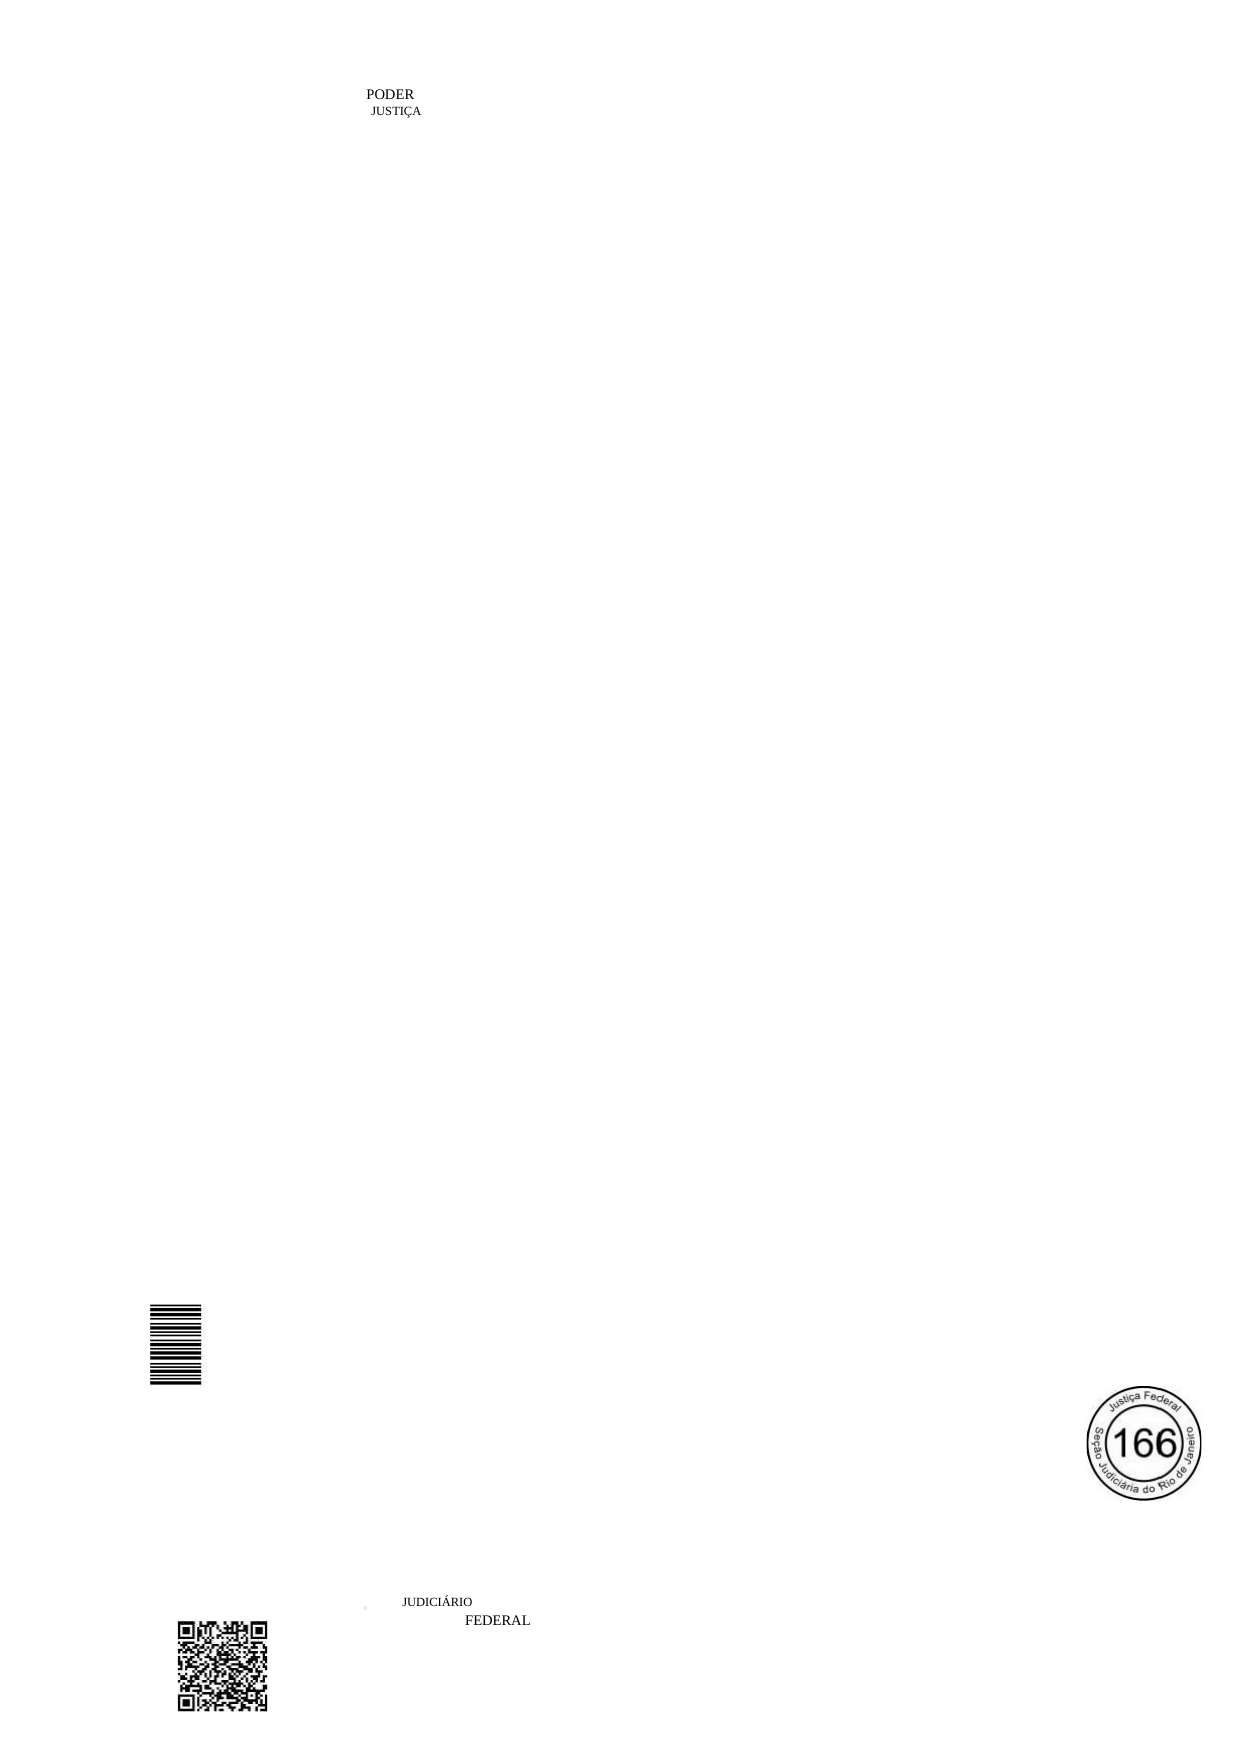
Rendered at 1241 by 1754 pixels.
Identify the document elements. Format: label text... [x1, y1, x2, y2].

text FEDERAL [150, 1611, 728, 1628]
subtitle JUDICIÁRIO [150, 1595, 1090, 1609]
